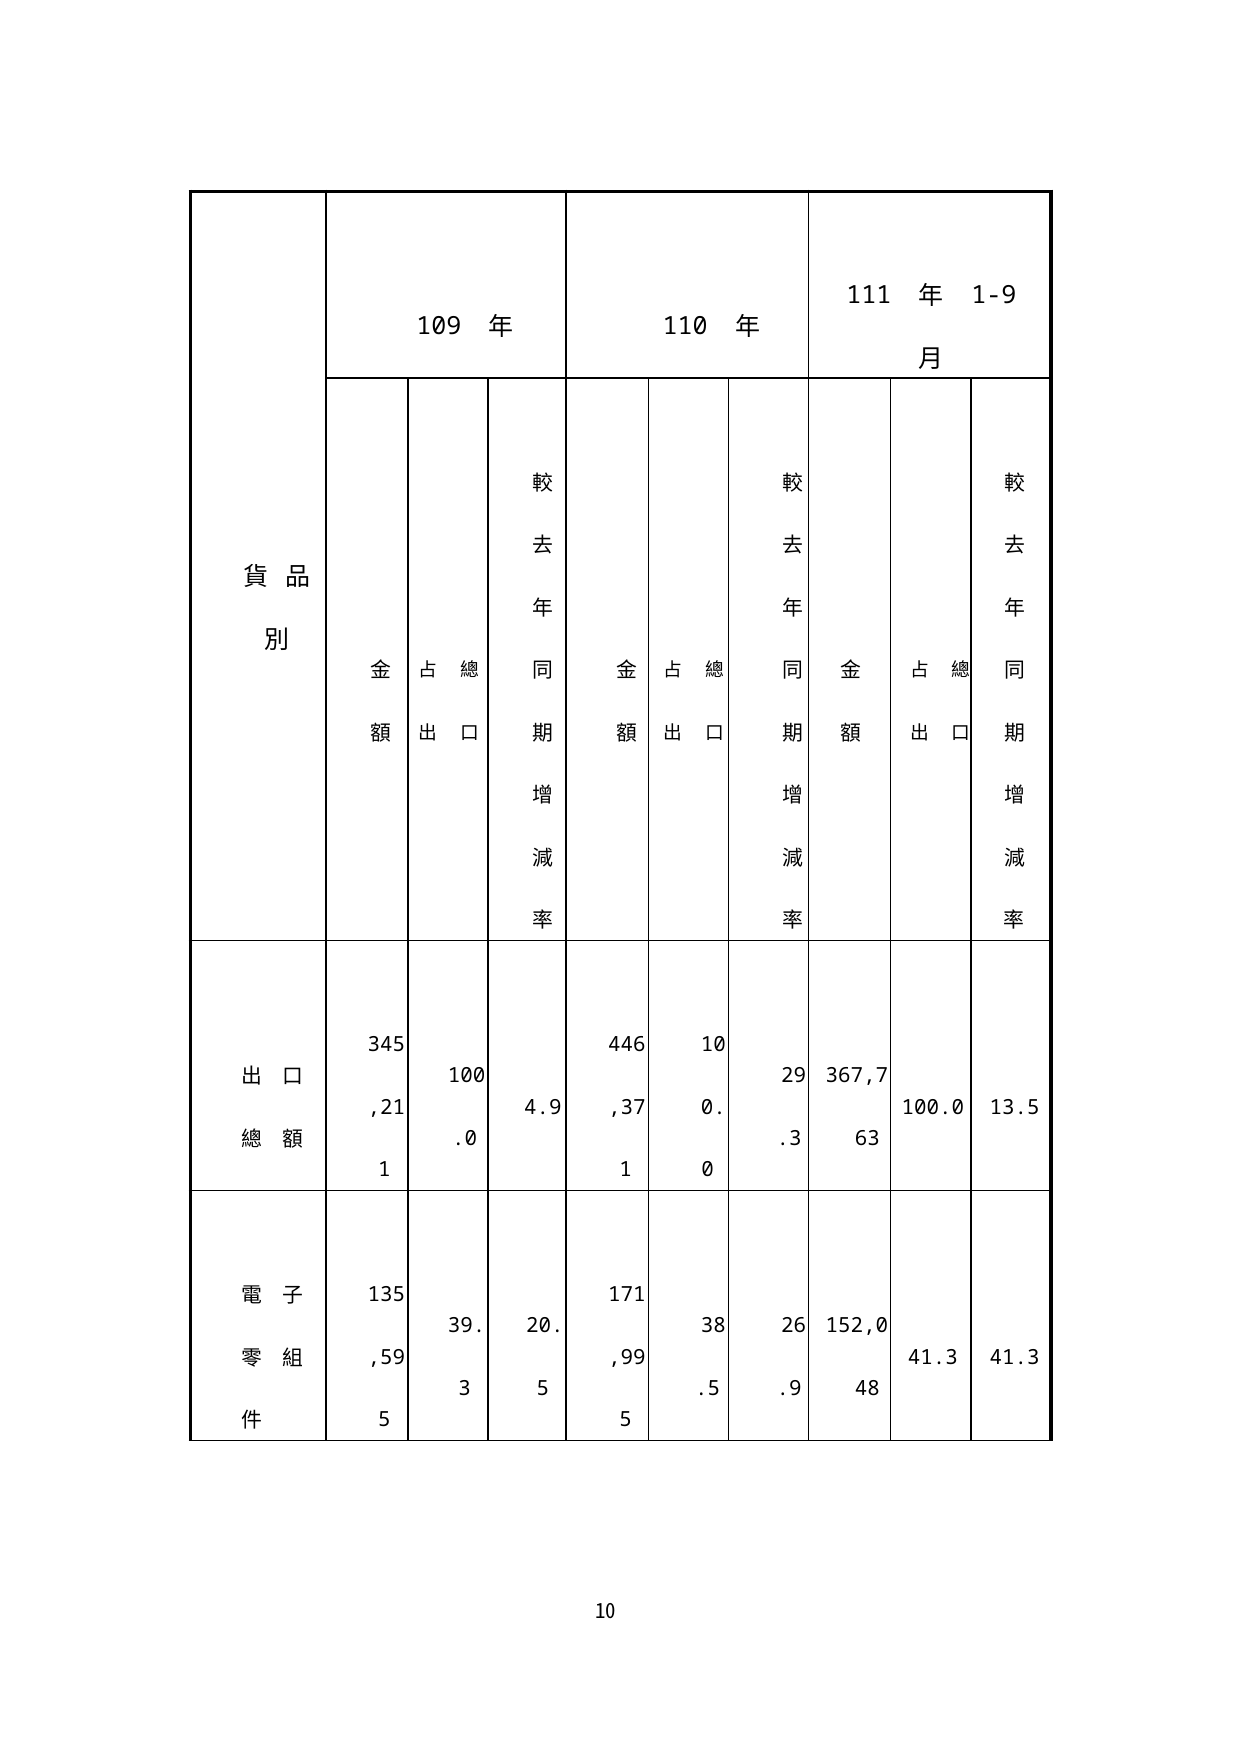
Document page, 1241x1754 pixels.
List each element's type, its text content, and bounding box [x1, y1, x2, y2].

table_cell 金額 [327, 379, 407, 939]
table_cell 100.0 [409, 941, 487, 1189]
table_header 110年 [567, 193, 808, 377]
table_cell 占總出口 [649, 379, 728, 939]
table_cell 金額 [809, 379, 890, 939]
table_cell 100.0 [891, 941, 970, 1189]
table_header 109年 [327, 193, 565, 377]
table_cell 41.3 [891, 1191, 970, 1439]
table_cell 占總出口 [409, 379, 487, 939]
table_cell 39.3 [409, 1191, 487, 1439]
table_cell 13.5 [972, 941, 1049, 1189]
table_cell 345,211 [327, 941, 407, 1189]
table_header 111年1-9月 [809, 193, 1049, 377]
table_cell 152,048 [809, 1191, 890, 1439]
table_cell 20.5 [489, 1191, 565, 1439]
table_header 貨品別 [192, 193, 325, 939]
table_cell 較去年同期增減率 [489, 379, 565, 939]
table_cell 135,595 [327, 1191, 407, 1439]
table_cell 29.3 [729, 941, 808, 1189]
table_cell 26.9 [729, 1191, 808, 1439]
table_cell 較去年同期增減率 [729, 379, 808, 939]
table_cell 4.9 [489, 941, 565, 1189]
table_cell 出口總額 [192, 941, 325, 1189]
table_cell 占總出口 [891, 379, 970, 939]
table_cell 367,763 [809, 941, 890, 1189]
table_cell 電子零組件 [192, 1191, 325, 1439]
table_cell 100.0 [649, 941, 728, 1189]
table_cell 金額 [567, 379, 648, 939]
table_cell 41.3 [972, 1191, 1049, 1439]
table_cell 446,371 [567, 941, 648, 1189]
table_cell 較去年同期增減率 [972, 379, 1049, 939]
table_cell 171,995 [567, 1191, 648, 1439]
table_cell 38.5 [649, 1191, 728, 1439]
